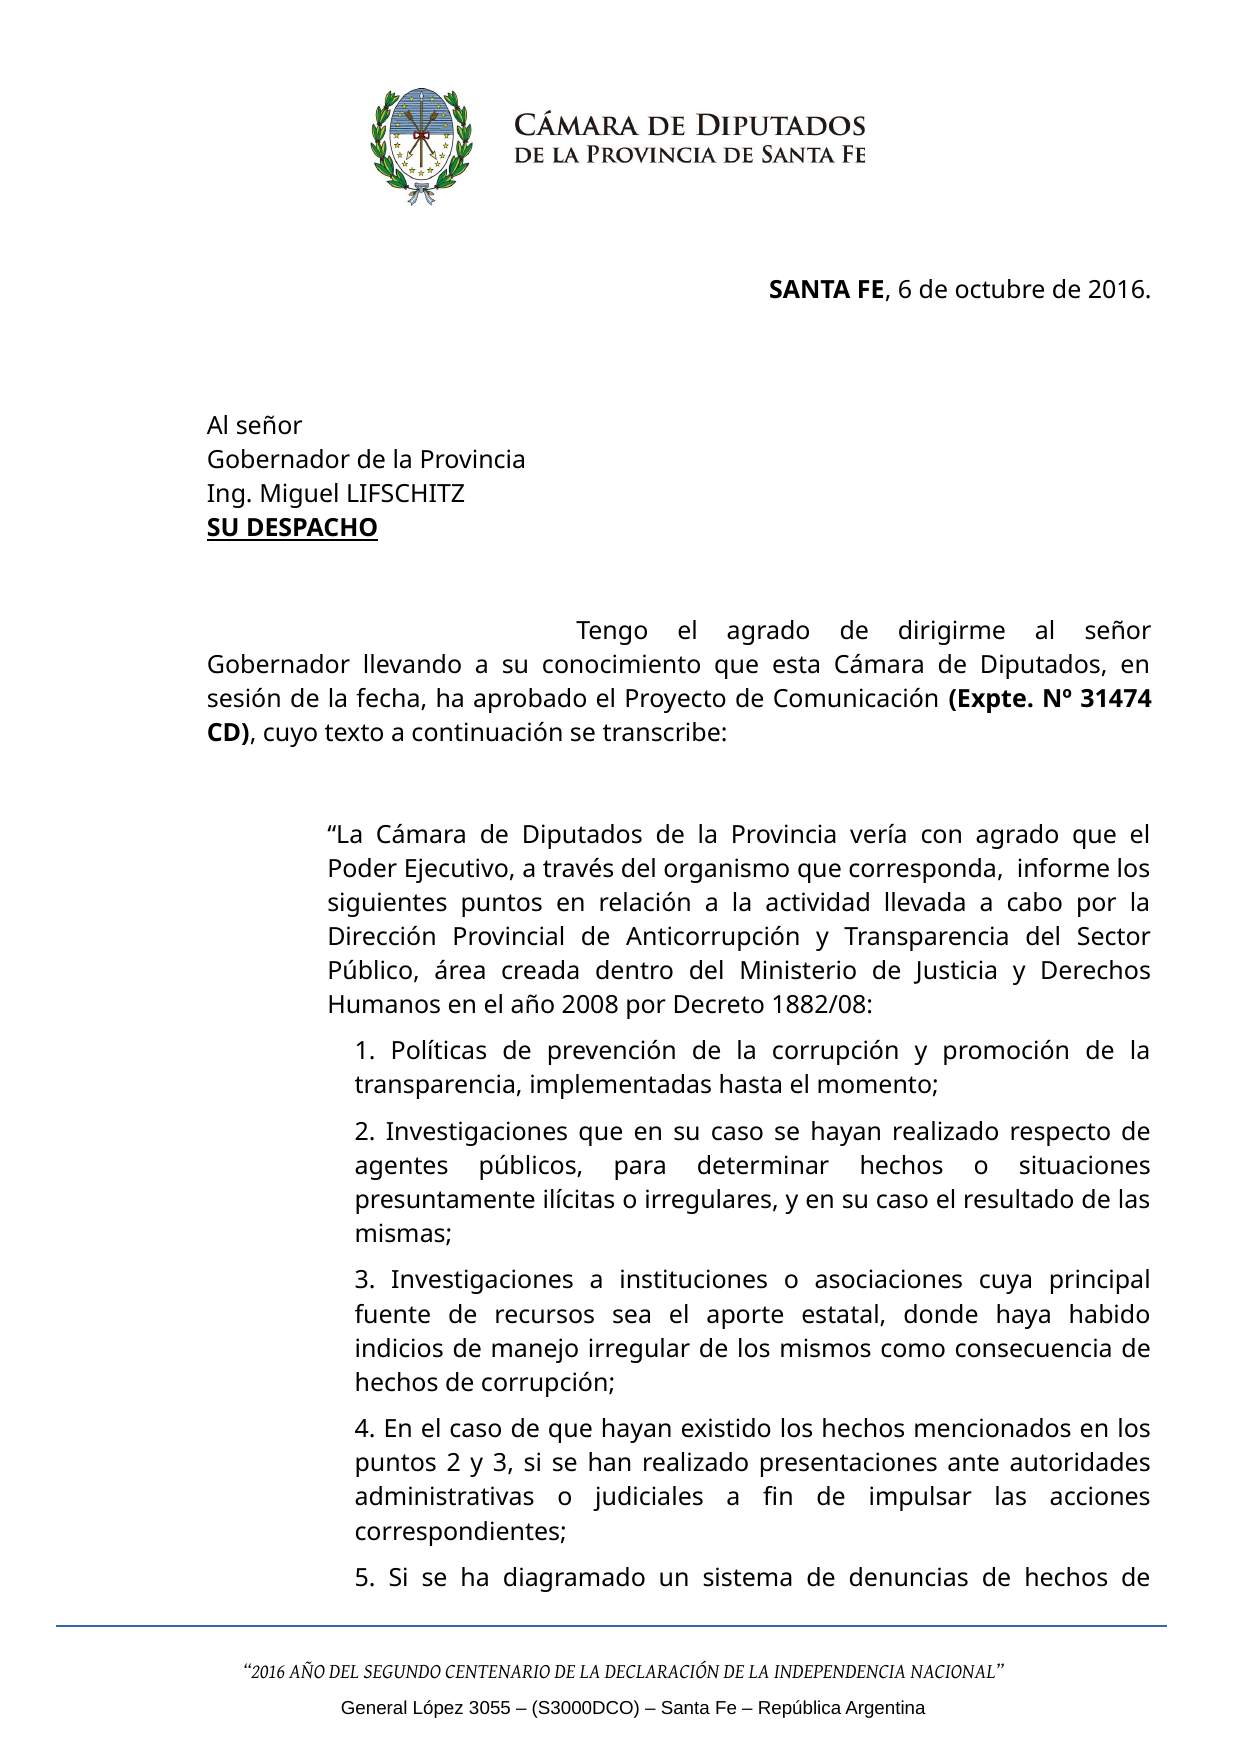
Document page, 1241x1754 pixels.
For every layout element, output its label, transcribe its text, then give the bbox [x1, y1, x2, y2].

text “La Cámara de Diputados de la Provincia vería con agrado que el Poder Ejecutivo, a través del organismo que corresponda, informe los siguientes puntos en relación a la actividad llevada a cabo por la Dirección Provincial de Anticorrupción y Transparencia del Sector Público, área creada dentro del Ministerio de Justicia y Derechos Humanos en el año 2008 por Decreto 1882/08: [327, 817, 1152, 1021]
text 5. Si se ha diagramado un sistema de denuncias de hechos de [354, 1560, 1152, 1594]
text 2. Investigaciones que en su caso se hayan realizado respecto de agentes públicos, para determinar hechos o situaciones presuntamente ilícitas o irregulares, y en su caso el resultado de las mismas; [354, 1113, 1152, 1250]
text SANTA FE, 6 de octubre de 2016. [207, 272, 1152, 306]
text 3. Investigaciones a instituciones o asociaciones cuya principal fuente de recursos sea el aporte estatal, donde haya habido indicios de manejo irregular de los mismos como consecuencia de hechos de corrupción; [354, 1262, 1152, 1398]
text Tengo el agrado de dirigirme al señor Gobernador llevando a su conocimiento que esta Cámara de Diputados, en sesión de la fecha, ha aprobado el Proyecto de Comunicación (Expte. Nº 31474 CD), cuyo texto a continuación se transcribe: [207, 612, 1152, 748]
text 1. Políticas de prevención de la corrupción y promoción de la transparencia, implementadas hasta el momento; [354, 1033, 1152, 1101]
text Al señor [207, 408, 1152, 442]
picture [370, 88, 866, 210]
text SU DESPACHO [207, 510, 1152, 544]
text 4. En el caso de que hayan existido los hechos mencionados en los puntos 2 y 3, si se han realizado presentaciones ante autoridades administrativas o judiciales a fin de impulsar las acciones correspondientes; [354, 1411, 1152, 1547]
text Gobernador de la Provincia [207, 442, 1152, 476]
text Ing. Miguel LIFSCHITZ [207, 476, 1152, 510]
